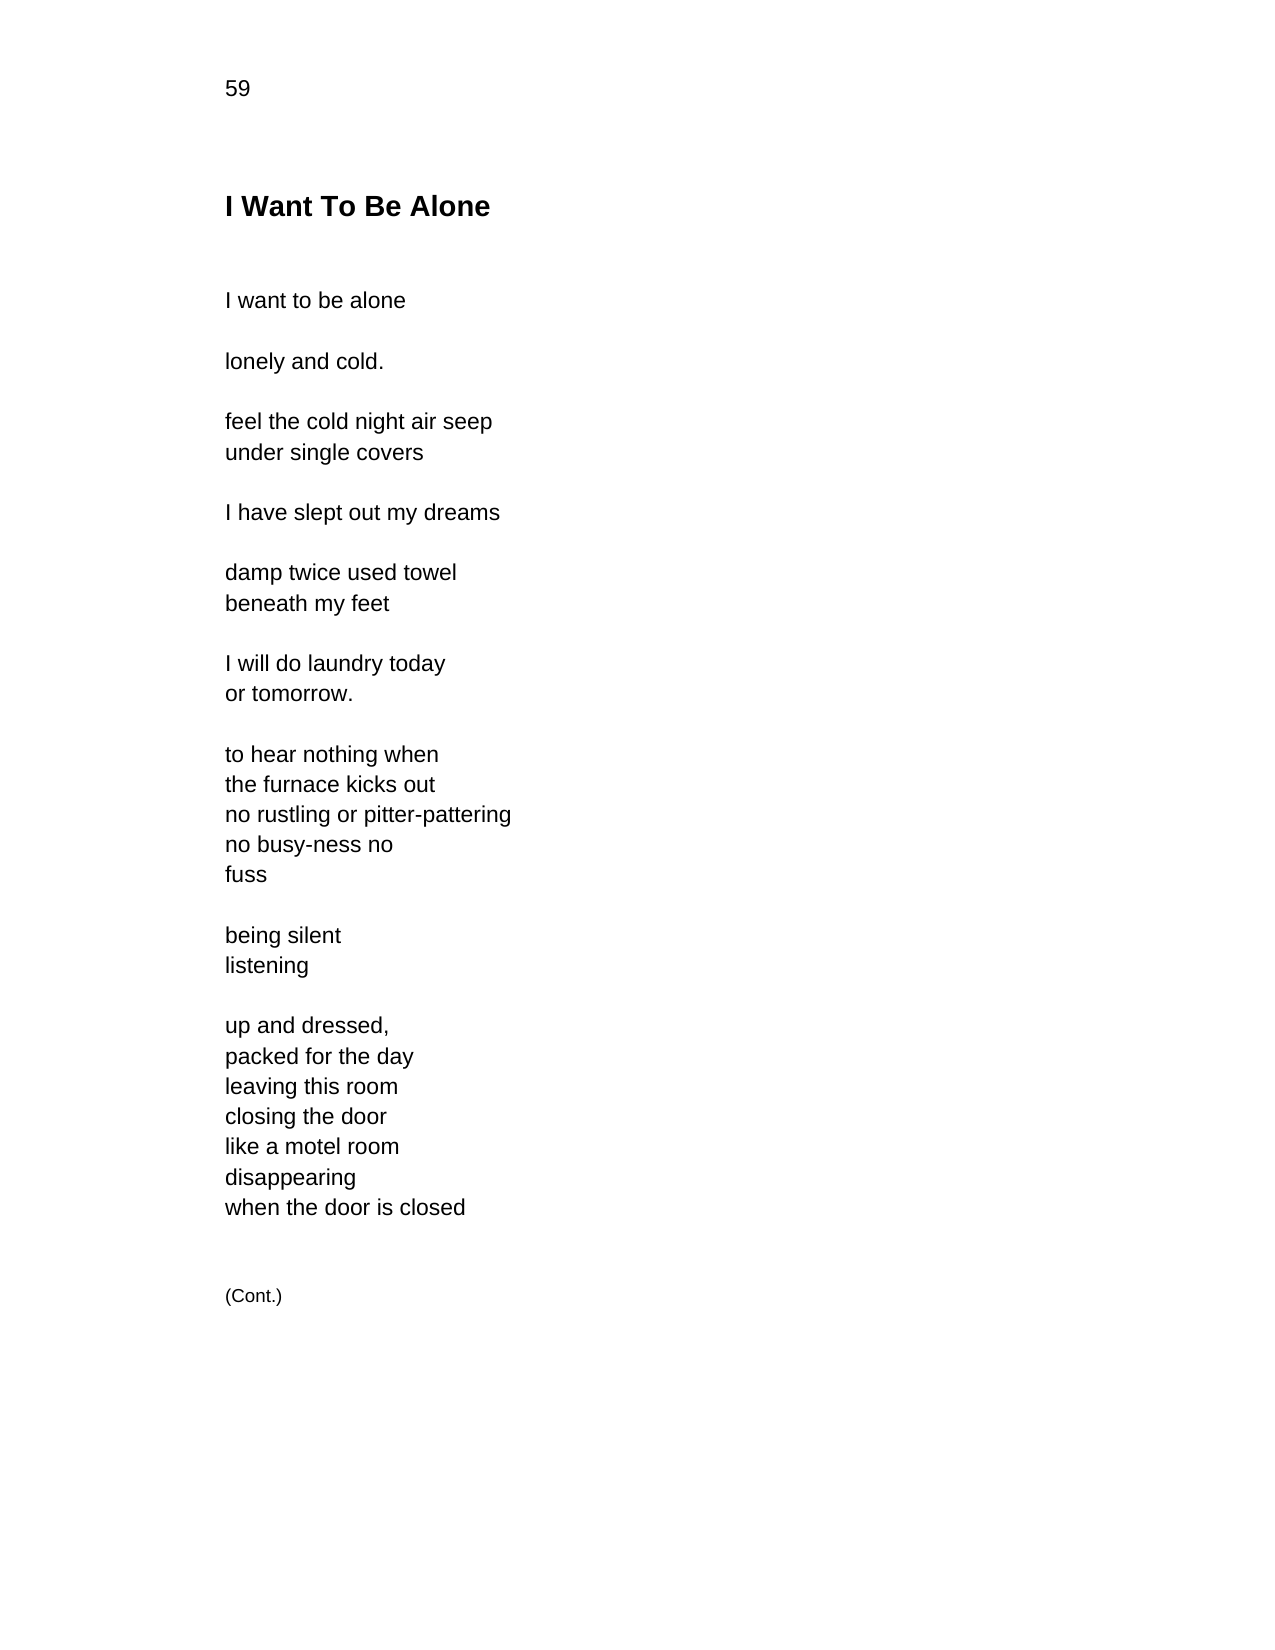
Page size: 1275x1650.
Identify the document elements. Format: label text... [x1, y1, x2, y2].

text fuss [150, 861, 1125, 888]
text under single covers [150, 438, 1125, 465]
text I Want To Be Alone [150, 188, 1125, 222]
text I want to be alone [150, 287, 1125, 314]
text to hear nothing when [150, 741, 1125, 767]
text like a motel room [150, 1133, 1125, 1160]
text lonely and cold. [150, 348, 1125, 374]
text no busy-ness no [150, 831, 1125, 858]
text or tomorrow. [150, 680, 1125, 707]
text up and dressed, [150, 1012, 1125, 1039]
text being silent [150, 922, 1125, 948]
text beneath my feet [150, 589, 1125, 616]
text no rustling or pitter-pattering [150, 801, 1125, 827]
text listening [150, 952, 1125, 978]
text I will do laundry today [150, 650, 1125, 676]
text when the door is closed [150, 1194, 1125, 1220]
text feel the cold night air seep [150, 408, 1125, 435]
text (Cont.) [150, 1284, 1125, 1306]
text leaving this room [150, 1073, 1125, 1099]
text disappearing [150, 1163, 1125, 1190]
text closing the door [150, 1103, 1125, 1129]
text I have slept out my dreams [150, 499, 1125, 525]
text packed for the day [150, 1043, 1125, 1069]
text damp twice used towel [150, 559, 1125, 586]
text the furnace kicks out [150, 771, 1125, 797]
